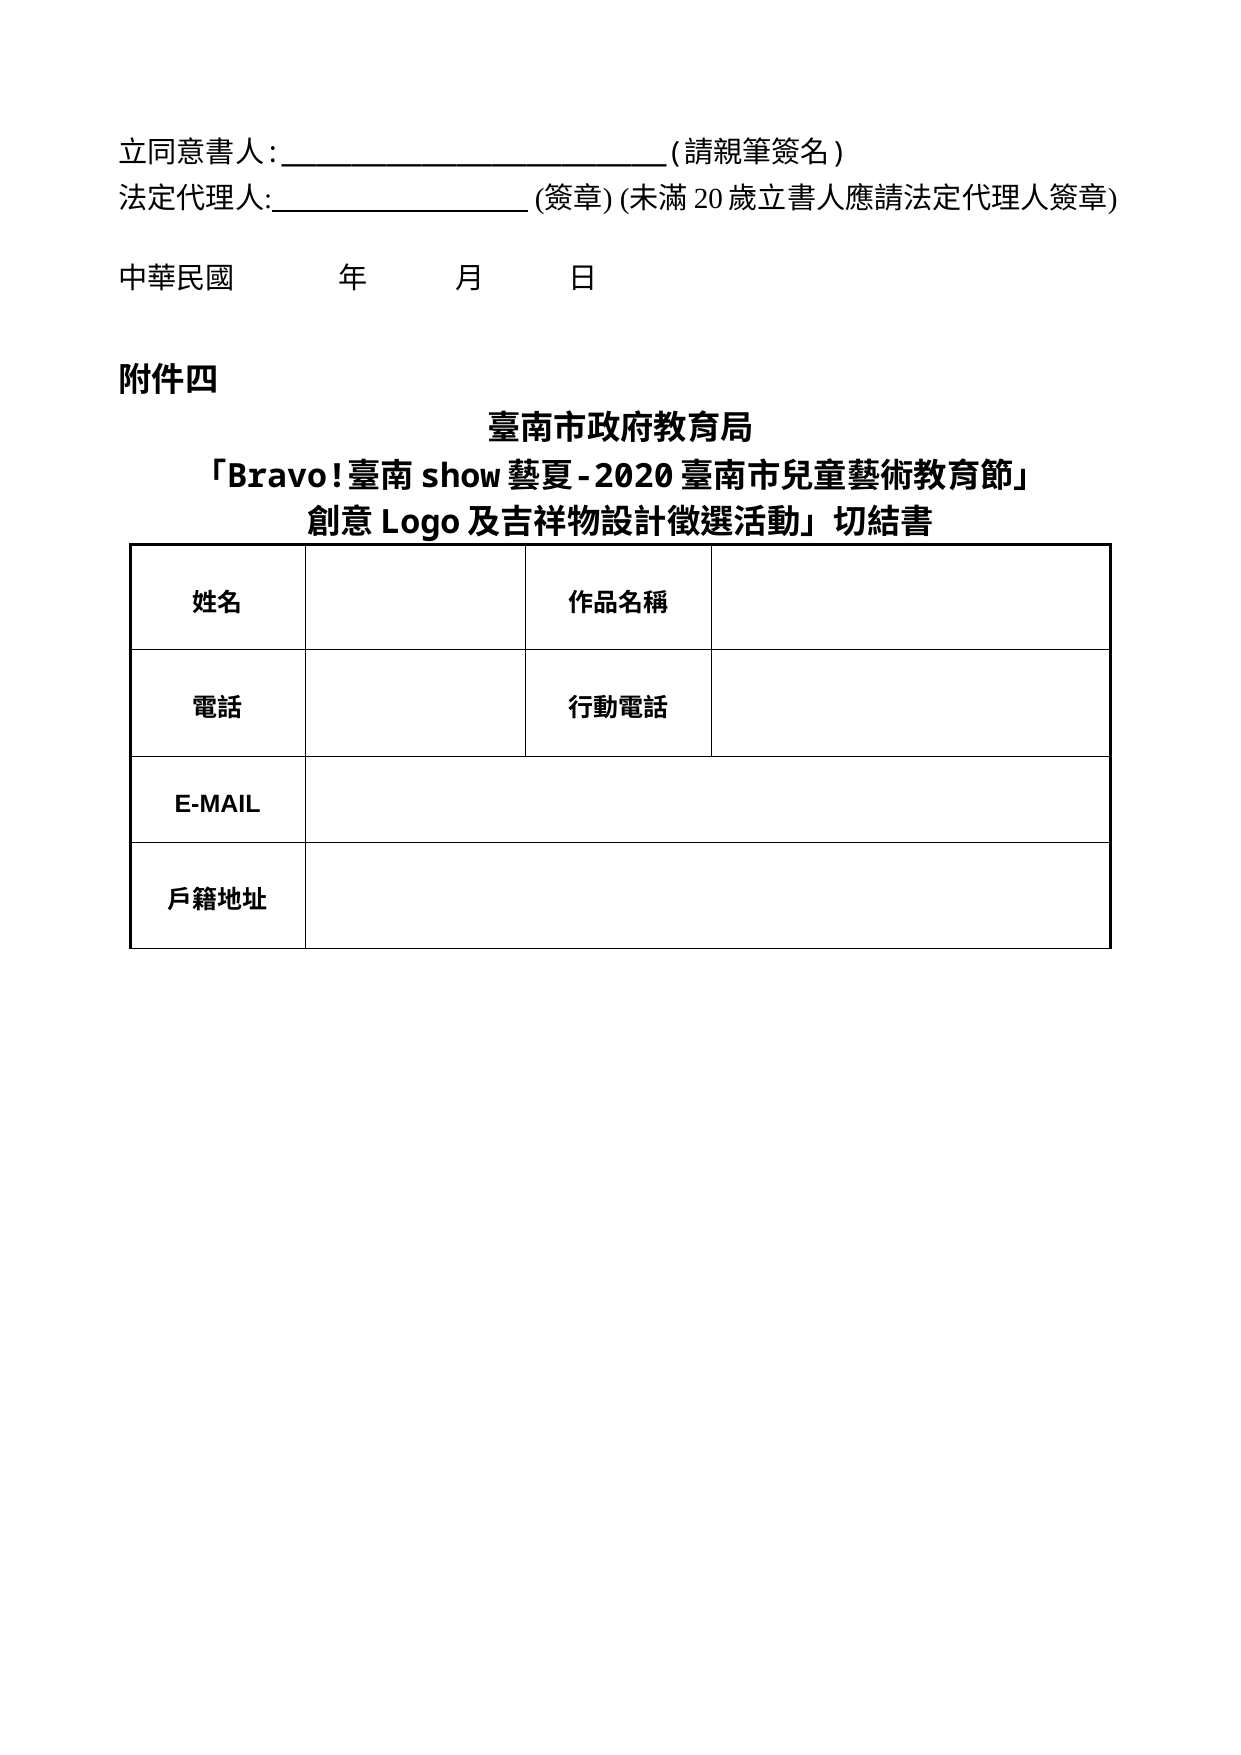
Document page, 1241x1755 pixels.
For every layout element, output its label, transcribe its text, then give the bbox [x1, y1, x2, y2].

table_header [306, 546, 525, 649]
table_cell 電話 [132, 650, 305, 756]
text 法定代理人: (簽章) (未滿20歲立書人應請法定代理人簽章) [118, 182, 1122, 215]
table_cell [306, 757, 1109, 842]
text 中華民國 年 月 日 [118, 255, 1122, 297]
table_cell 戶籍地址 [132, 843, 305, 948]
table_cell 行動電話 [526, 650, 711, 756]
text 創意Logo及吉祥物設計徵選活動」切結書 [118, 497, 1122, 543]
table_header [712, 546, 1109, 649]
table_header 作品名稱 [526, 546, 711, 649]
table_header 姓名 [132, 546, 305, 649]
text 附件四 [118, 354, 1122, 400]
table_cell [306, 650, 525, 756]
table_cell [306, 843, 1109, 948]
text 「Bravo!臺南show藝夏-2020臺南市兒童藝術教育節」 [118, 449, 1122, 497]
table_cell [712, 650, 1109, 756]
table_cell E-MAIL [132, 757, 305, 842]
text 臺南市政府教育局 [118, 400, 1122, 449]
text 立同意書人:______________________(請親筆簽名) [118, 136, 1122, 169]
